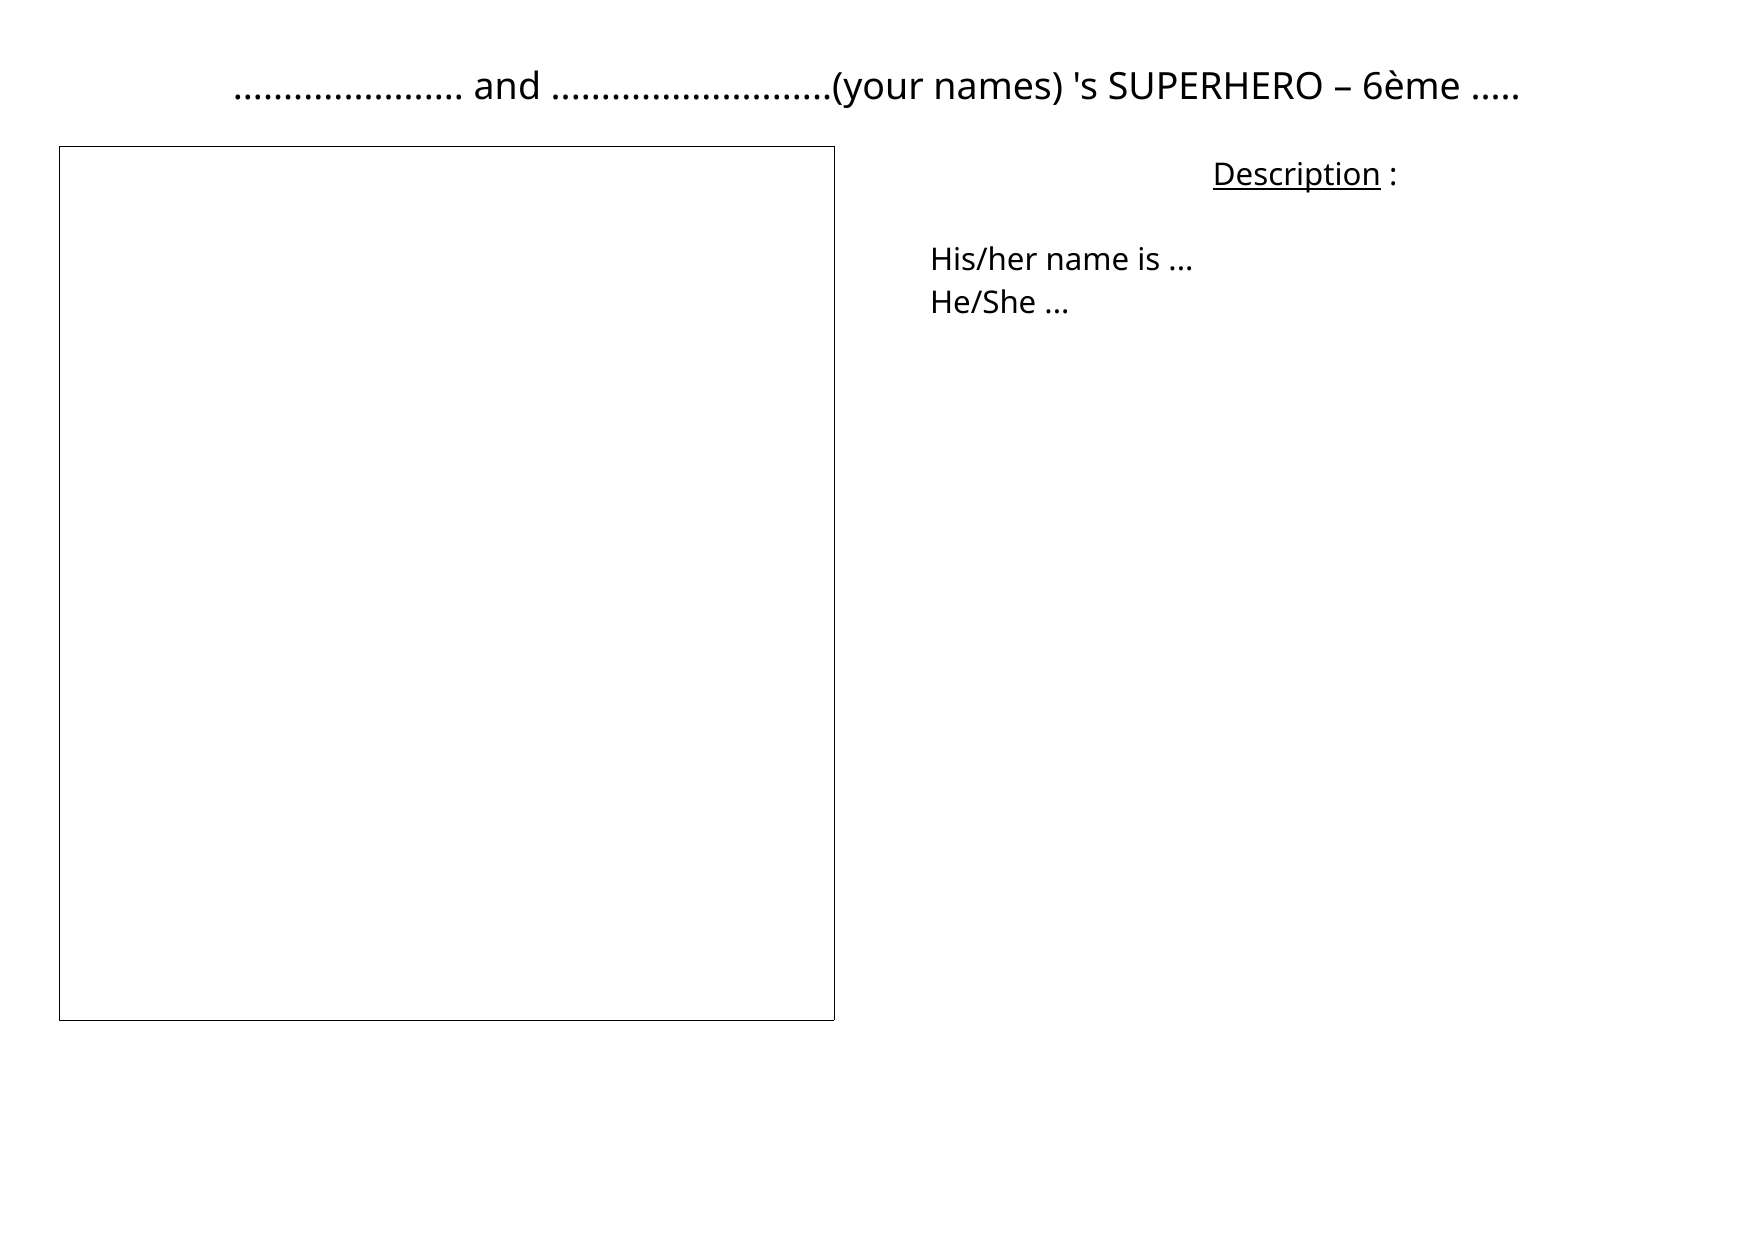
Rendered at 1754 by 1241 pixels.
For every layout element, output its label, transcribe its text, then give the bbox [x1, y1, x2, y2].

table_header Description : His/her name is ... He/She ... [924, 146, 1694, 1020]
table_header [60, 147, 834, 1020]
table_header [835, 146, 924, 1020]
text ....................... and ............................(your names) 's SUPERHERO – 6ème ..... [59, 59, 1695, 110]
